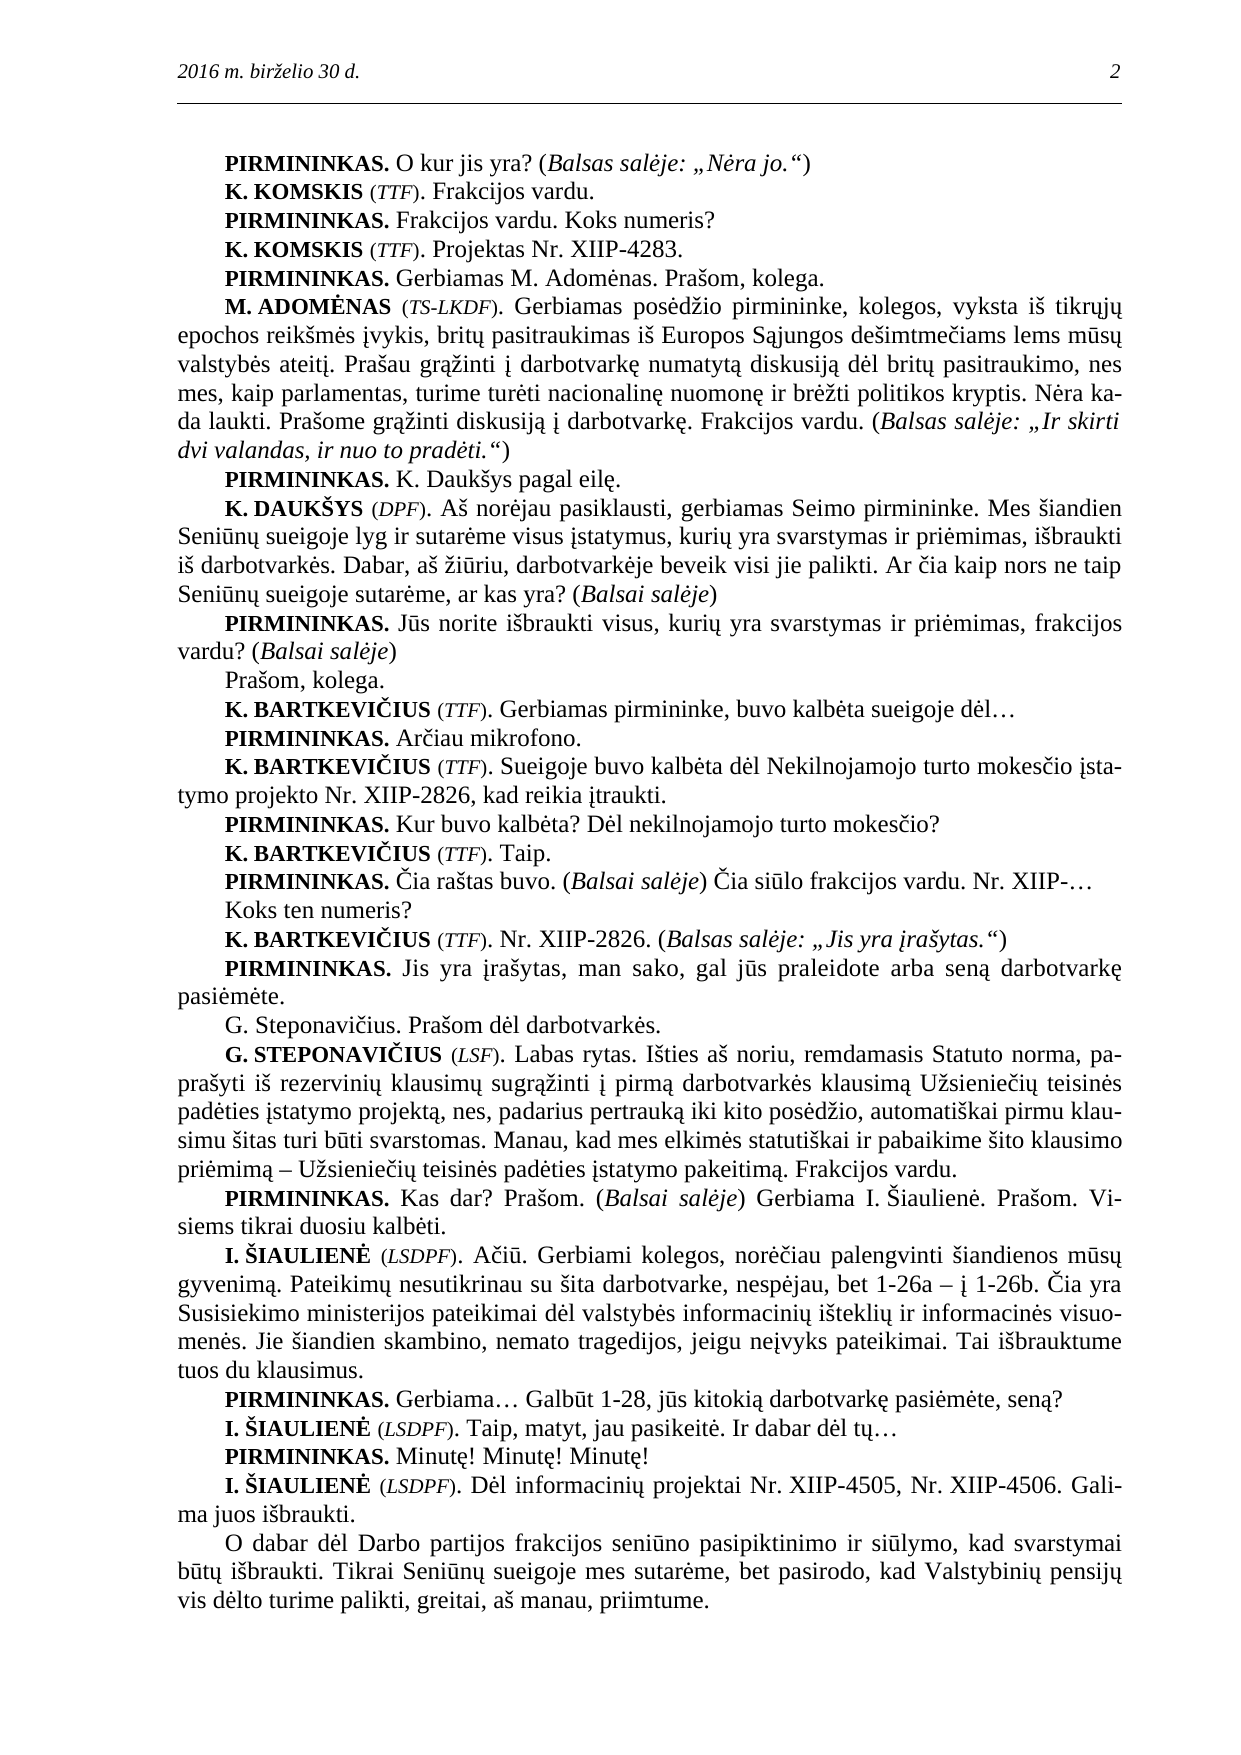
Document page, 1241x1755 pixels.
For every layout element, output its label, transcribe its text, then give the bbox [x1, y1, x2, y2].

text G. STEPONAVIČIUS (LSF). La­bas ry­tas. Iš­ties aš no­riu, rem­da­ma­sis Sta­tu­to nor­ma, pa­pra­šy­ti iš re­zer­vi­nių klau­si­mų su­grą­žin­ti į pir­mą dar­bo­tvarkės klau­si­mą Už­sie­nie­čių tei­si­nės pa­dė­ties įsta­ty­mo pro­jek­tą, nes, pa­da­rius per­trau­ką iki ki­to po­sė­džio, au­to­ma­tiš­kai pir­mu klau­si­mu ši­tas tu­ri bū­ti svars­to­mas. Ma­nau, kad mes el­ki­mės sta­tu­tiš­kai ir pa­bai­ki­me ši­to klau­si­mo pri­ėmi­mą – Už­sie­nie­čių tei­si­nės pa­dė­ties įsta­ty­mo pa­kei­ti­mą. Frak­ci­jos var­du. [177, 1039, 1122, 1183]
text PIRMININKAS. O kur jis yra? (Bal­sas sa­lė­je: „Nė­ra jo.“) [177, 148, 1122, 176]
text I. ŠIAULIENĖ (LSDPF). Taip, ma­tyt, jau pa­si­kei­tė. Ir da­bar dėl tų… [177, 1413, 1122, 1441]
text O da­bar dėl Dar­bo par­ti­jos frak­ci­jos se­niū­no pa­si­pik­ti­ni­mo ir siū­ly­mo, kad svars­ty­mai bū­tų iš­brauk­ti. Tik­rai Se­niū­nų su­ei­go­je mes su­ta­rė­me, bet pa­si­ro­do, kad Vals­ty­bi­nių pen­si­jų vis dėl­to tu­ri­me pa­lik­ti, grei­tai, aš ma­nau, pri­im­tu­me. [177, 1528, 1122, 1614]
text I. ŠIAULIENĖ (LSDPF). Dėl in­for­ma­ci­nių pro­jek­tai Nr. XIIP-4505, Nr. XIIP-4506. Ga­li­ma juos iš­brauk­ti. [177, 1470, 1122, 1528]
text PIRMININKAS. Čia raš­tas bu­vo. (Bal­sai sa­lė­je) Čia siū­lo frak­ci­jos var­du. Nr. XIIP-… [177, 866, 1122, 895]
text PIRMININKAS. Kur bu­vo kal­bė­ta? Dėl ne­kil­no­ja­mo­jo tur­to mo­kes­čio? [177, 809, 1122, 838]
text PIRMININKAS. Kas dar? Pra­šom. (Bal­sai sa­lė­je) Ger­bia­ma I. Šiau­lie­nė. Pra­šom. Vi­siems tik­rai duo­siu kal­bė­ti. [177, 1183, 1122, 1240]
text K. BARTKEVIČIUS (TTF). Taip. [177, 838, 1122, 866]
text Koks ten nu­me­ris? [177, 895, 1122, 924]
text K. BARTKEVIČIUS (TTF). Su­ei­go­je bu­vo kal­bė­ta dėl Ne­kil­no­ja­mo­jo tur­to mo­kes­čio įsta­ty­mo pro­jek­to Nr. XIIP-2826, kad rei­kia įtrauk­ti. [177, 751, 1122, 809]
text PIRMININKAS. Mi­nu­tę! Mi­nu­tę! Mi­nu­tę! [177, 1441, 1122, 1470]
text K. DAUKŠYS (DPF). Aš no­rė­jau pa­si­klaus­ti, ger­bia­mas Sei­mo pir­mi­nin­ke. Mes šian­dien Se­niū­nų su­ei­go­je lyg ir su­ta­rė­me vi­sus įsta­ty­mus, ku­rių yra svars­ty­mas ir pri­ėmi­mas, iš­brauk­ti iš dar­bo­tvarkės. Da­bar, aš žiū­riu, dar­bo­tvarkėje be­veik vi­si jie pa­lik­ti. Ar čia kaip nors ne taip Se­niū­nų su­ei­go­je su­ta­rė­me, ar kas yra? (Bal­sai sa­lė­je) [177, 493, 1122, 608]
text PIRMININKAS. Ger­bia­mas M. Ado­mė­nas. Pra­šom, ko­le­ga. [177, 263, 1122, 291]
text PIRMININKAS. K. Dauk­šys pa­gal ei­lę. [177, 464, 1122, 493]
text K. BARTKEVIČIUS (TTF). Nr. XIIP-2826. (Bal­sas sa­lė­je: „Jis yra įra­šy­tas.“) [177, 924, 1122, 953]
text PIRMININKAS. Jūs no­ri­te iš­brauk­ti vi­sus, ku­rių yra svars­ty­mas ir pri­ėmi­mas, frak­ci­jos var­du? (Bal­sai sa­lė­je) [177, 608, 1122, 665]
text Pra­šom, ko­le­ga. [177, 665, 1122, 694]
text PIRMININKAS. Ar­čiau mik­ro­fo­no. [177, 723, 1122, 751]
text K. BARTKEVIČIUS (TTF). Ger­bia­mas pir­mi­nin­ke, bu­vo kal­bė­ta su­ei­go­je dėl… [177, 694, 1122, 723]
text M. ADOMĖNAS (TS-LKDF). Ger­bia­mas po­sė­džio pir­mi­nin­ke, ko­le­gos, vyks­ta iš tik­rų­jų epo­chos reikš­mės įvy­kis, bri­tų pa­si­trau­ki­mas iš Eu­ro­pos Są­jun­gos de­šimt­me­čiams lems mū­sų vals­ty­bės at­ei­tį. Pra­šau grą­žin­ti į dar­bo­tvarkę nu­ma­ty­tą dis­ku­si­ją dėl bri­tų pa­si­trau­ki­mo, nes mes, kaip par­la­men­tas, tu­ri­me tu­rė­ti na­cio­na­li­nę nuo­mo­nę ir brėž­ti po­li­ti­kos kryp­tis. Nė­ra ka­da lauk­ti. Pra­šo­me grą­žin­ti dis­ku­si­ją į dar­bo­tvarkę. Frak­ci­jos var­du. (Bal­sas sa­lė­je: „Ir skir­ti dvi va­lan­das, ir nuo to pra­dė­ti.“) [177, 291, 1122, 464]
text PIRMININKAS. Ger­bia­ma… Gal­būt 1-28, jūs ki­to­kią dar­bo­tvarkę pa­si­ė­mė­te, se­ną? [177, 1384, 1122, 1413]
text PIRMININKAS. Jis yra įra­šy­tas, man sa­ko, gal jūs pra­lei­do­te ar­ba se­ną dar­bo­tvarkę pasi­ė­mė­te. [177, 953, 1122, 1010]
text PIRMININKAS. Frak­ci­jos var­du. Koks nu­me­ris? [177, 205, 1122, 234]
text K. KOMSKIS (TTF). Pro­jek­tas Nr. XIIP-4283. [177, 234, 1122, 263]
text G. Ste­po­na­vi­čius. Pra­šom dėl dar­bo­tvarkės. [177, 1010, 1122, 1039]
text I. ŠIAULIENĖ (LSDPF). Ačiū. Ger­bia­mi ko­le­gos, no­rė­čiau pa­leng­vin­ti šian­die­nos mū­sų gy­ve­ni­mą. Pa­tei­ki­mų ne­su­tik­ri­nau su ši­ta dar­bo­tvarke, ne­spė­jau, bet 1-26a – į 1-26b. Čia yra Su­si­sie­ki­mo mi­nis­te­ri­jos pa­tei­ki­mai dėl vals­ty­bės in­for­ma­ci­nių iš­tek­lių ir in­for­ma­ci­nės vi­suo­me­nės. Jie šian­dien skam­bi­no, ne­ma­to tra­ge­di­jos, jei­gu ne­įvyks pa­tei­ki­mai. Tai iš­brauk­tu­me tuos du klau­si­mus. [177, 1240, 1122, 1384]
text K. KOMSKIS (TTF). Frak­ci­jos var­du. [177, 176, 1122, 205]
